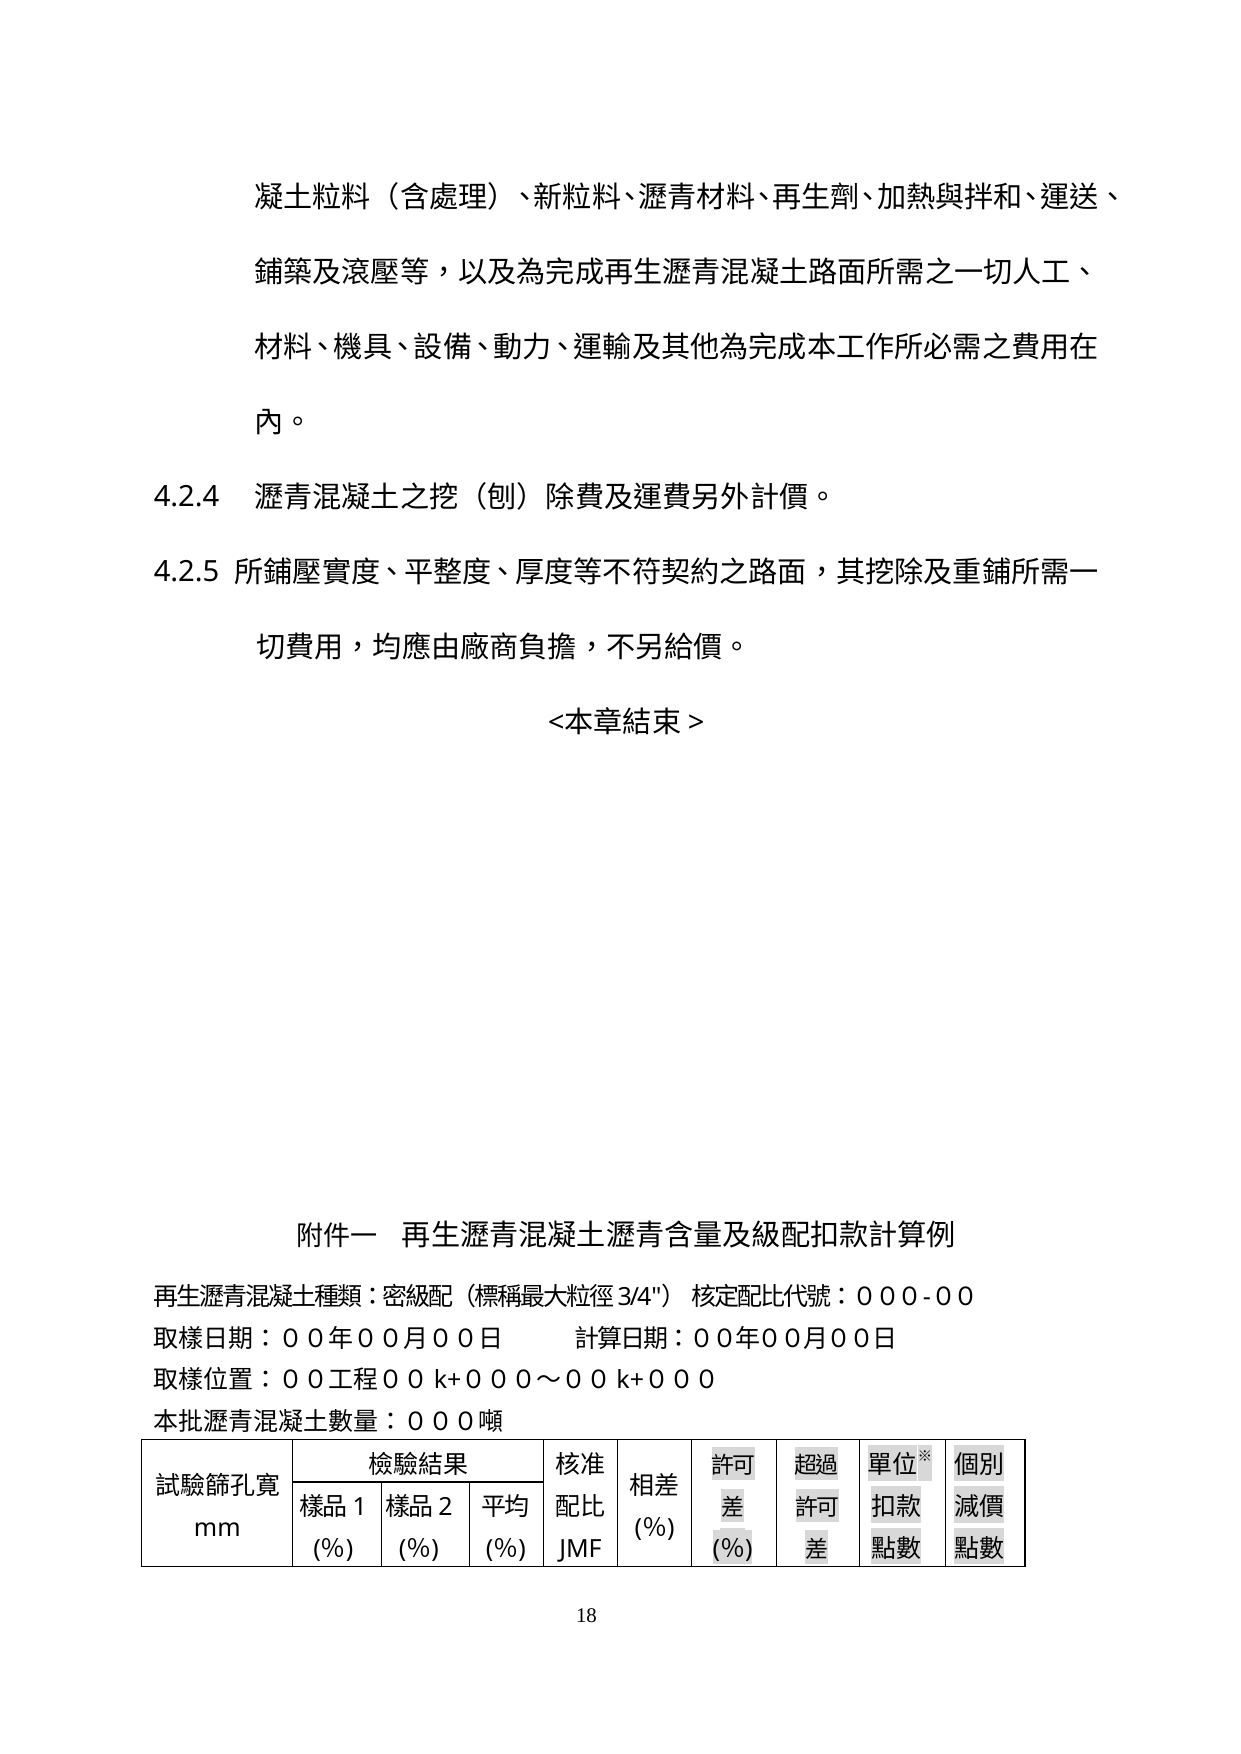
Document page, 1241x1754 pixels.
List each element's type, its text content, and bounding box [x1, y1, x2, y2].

table_cell 樣品2 (％) [382, 1483, 469, 1566]
table_header 檢驗結果 [293, 1440, 543, 1481]
table_header 相差 (％) [618, 1440, 691, 1566]
table_header 超過 許可差 [777, 1440, 859, 1566]
table_cell 平均 (％) [470, 1483, 543, 1566]
table_header [1026, 1439, 1036, 1481]
table_header 試驗篩孔寛 mm [142, 1440, 292, 1566]
subtitle 本批瀝青混凝土數量：０００噸 [153, 1397, 1098, 1439]
text 4.2.4 瀝青混凝土之挖（刨）除費及運費另外計價。 [153, 457, 1098, 532]
subtitle 取樣日期：００年００月００日 計算日期：００年００月００日 [153, 1314, 1098, 1355]
subtitle 附件一 再生瀝青混凝土瀝青含量及級配扣款計算例 [153, 1212, 1098, 1253]
subtitle 取樣位置：００工程００k+０００～００k+０００ [153, 1355, 1098, 1397]
text 4.2.3 契約單價已包括底層、基層或原有面層之整理與清掃、再生瀝青混凝土粒料（含處理）、新粒料、瀝青材料、再生劑、加熱與拌和、運送、鋪築及滾壓等，以及為完成再生瀝青混凝土路面所需之一切人工、材料、機具、設備、動力、運輸及其他為完成本工作所必需之費用在內。 [153, 157, 1098, 457]
subtitle 再生瀝青混凝土種類：密級配（標稱最大粒徑 3/4"） 核定配比代號：０００-００ [153, 1272, 1098, 1314]
table_header 單位※ 扣款 點數 [860, 1440, 945, 1566]
text <本章結束 > [153, 682, 1098, 757]
table_header 核准配比JMF [544, 1440, 617, 1566]
table_cell 樣品1 (％) [293, 1483, 381, 1566]
table_cell [1026, 1481, 1036, 1566]
table_header 許可差 (％) [692, 1440, 776, 1566]
text 4.2.5 所鋪壓實度、平整度、厚度等不符契約之路面，其挖除及重鋪所需一切費用，均應由廠商負擔，不另給價。 [153, 532, 1098, 682]
table_header 個別減價點數 [946, 1440, 1024, 1566]
